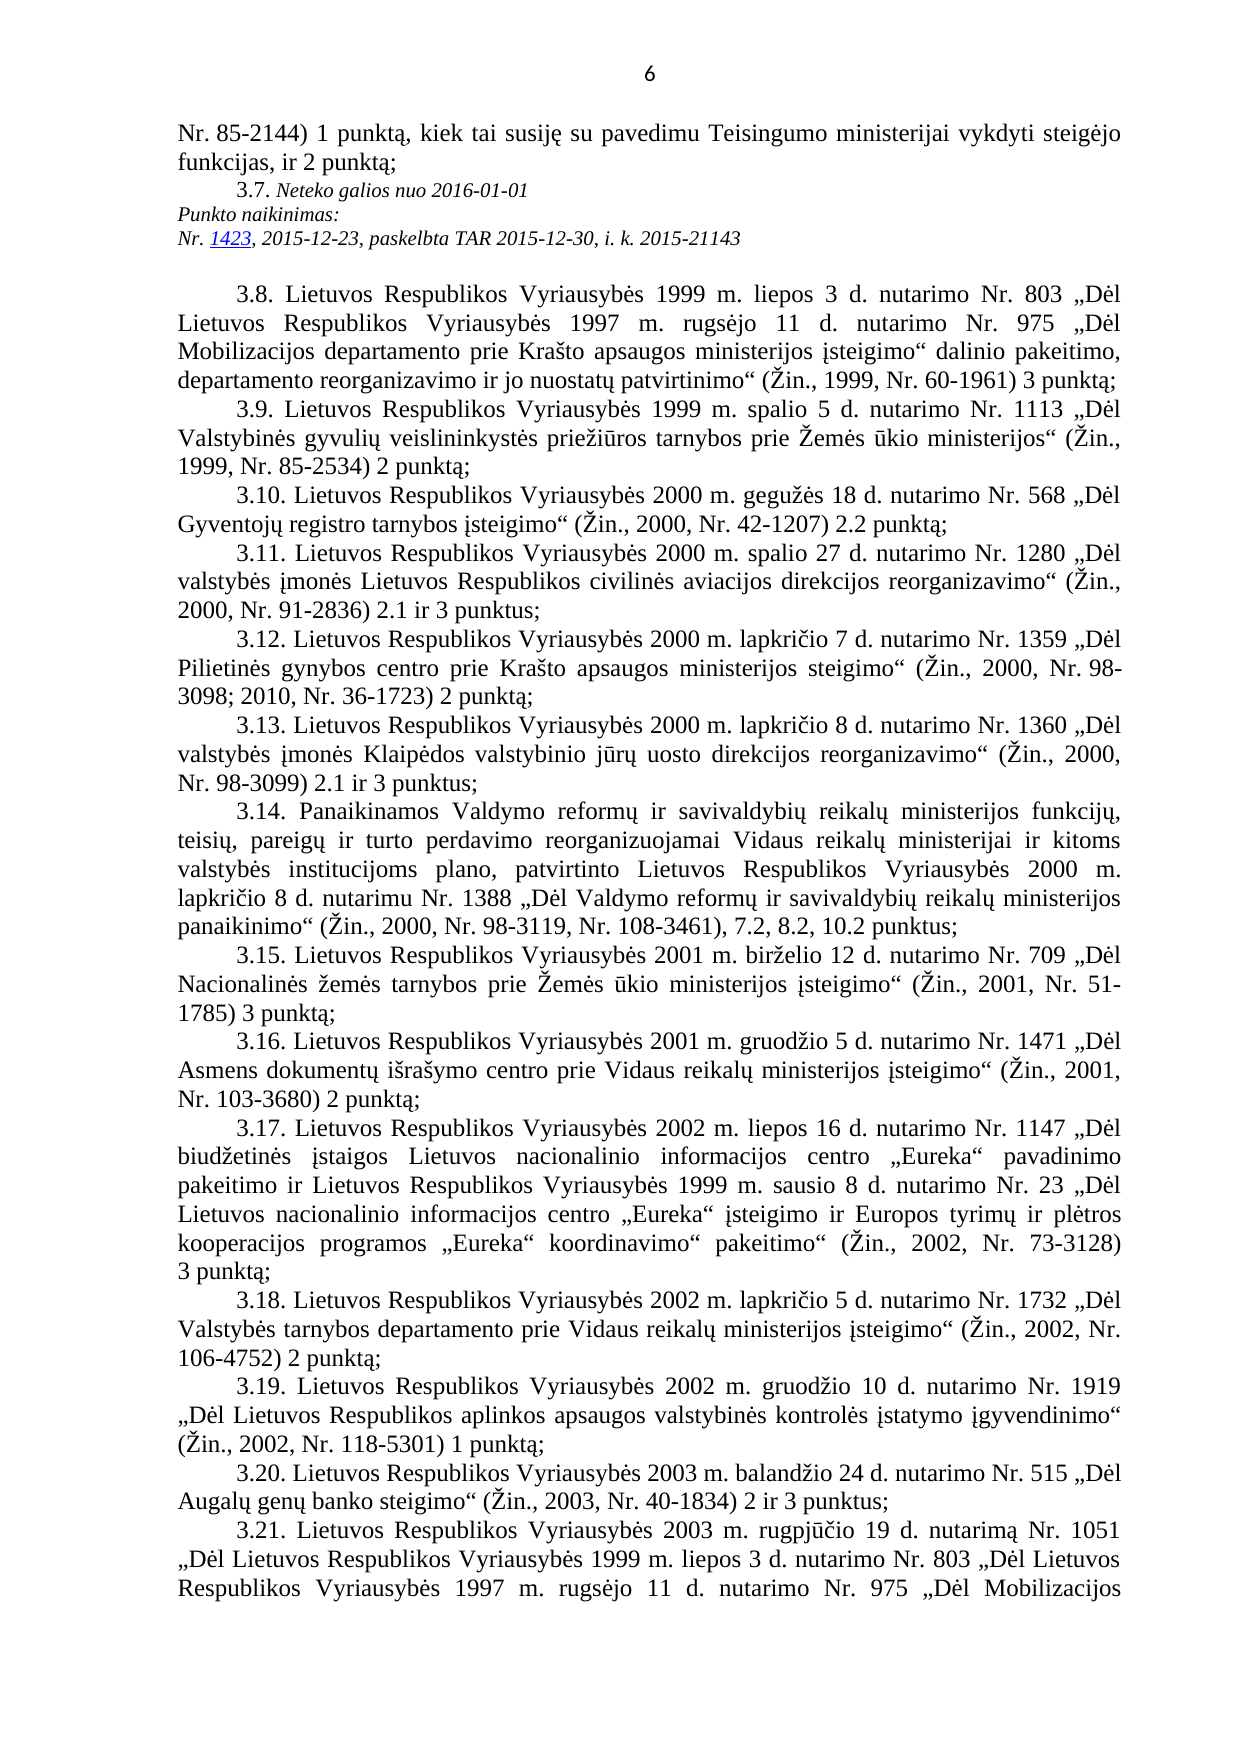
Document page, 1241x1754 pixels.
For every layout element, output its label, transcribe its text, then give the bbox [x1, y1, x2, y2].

text 3.16. Lietuvos Respublikos Vyriausybės 2001 m. gruodžio 5 d. nutarimo Nr. 1471 „Dėl Asmens dokumentų išrašymo centro prie Vidaus reikalų ministerijos įsteigimo“ (Žin., 2001, Nr. 103-3680) 2 punktą; [177, 1026, 1122, 1113]
text 3.15. Lietuvos Respublikos Vyriausybės 2001 m. birželio 12 d. nutarimo Nr. 709 „Dėl Nacionalinės žemės tarnybos prie Žemės ūkio ministerijos įsteigimo“ (Žin., 2001, Nr. 51-1785) 3 punktą; [177, 940, 1122, 1026]
text 3.12. Lietuvos Respublikos Vyriausybės 2000 m. lapkričio 7 d. nutarimo Nr. 1359 „Dėl Pilietinės gynybos centro prie Krašto apsaugos ministerijos steigimo“ (Žin., 2000, Nr. 98-3098; 2010, Nr. 36-1723) 2 punktą; [177, 624, 1122, 710]
text 3.13. Lietuvos Respublikos Vyriausybės 2000 m. lapkričio 8 d. nutarimo Nr. 1360 „Dėl valstybės įmonės Klaipėdos valstybinio jūrų uosto direkcijos reorganizavimo“ (Žin., 2000, Nr. 98-3099) 2.1 ir 3 punktus; [177, 710, 1122, 796]
text 3.10. Lietuvos Respublikos Vyriausybės 2000 m. gegužės 18 d. nutarimo Nr. 568 „Dėl Gyventojų registro tarnybos įsteigimo“ (Žin., 2000, Nr. 42-1207) 2.2 punktą; [177, 480, 1122, 538]
text Punkto naikinimas: [177, 202, 1122, 226]
text 3.8. Lietuvos Respublikos Vyriausybės 1999 m. liepos 3 d. nutarimo Nr. 803 „Dėl Lietuvos Respublikos Vyriausybės 1997 m. rugsėjo 11 d. nutarimo Nr. 975 „Dėl Mobilizacijos departamento prie Krašto apsaugos ministerijos įsteigimo“ dalinio pakeitimo, departamento reorganizavimo ir jo nuostatų patvirtinimo“ (Žin., 1999, Nr. 60-1961) 3 punktą; [177, 279, 1122, 394]
text 3.18. Lietuvos Respublikos Vyriausybės 2002 m. lapkričio 5 d. nutarimo Nr. 1732 „Dėl Valstybės tarnybos departamento prie Vidaus reikalų ministerijos įsteigimo“ (Žin., 2002, Nr. 106-4752) 2 punktą; [177, 1285, 1122, 1371]
text 3.9. Lietuvos Respublikos Vyriausybės 1999 m. spalio 5 d. nutarimo Nr. 1113 „Dėl Valstybinės gyvulių veislininkystės priežiūros tarnybos prie Žemės ūkio ministerijos“ (Žin., 1999, Nr. 85-2534) 2 punktą; [177, 394, 1122, 480]
text 3.19. Lietuvos Respublikos Vyriausybės 2002 m. gruodžio 10 d. nutarimo Nr. 1919 „Dėl Lietuvos Respublikos aplinkos apsaugos valstybinės kontrolės įstatymo įgyvendinimo“ (Žin., 2002, Nr. 118-5301) 1 punktą; [177, 1371, 1122, 1458]
text 3.11. Lietuvos Respublikos Vyriausybės 2000 m. spalio 27 d. nutarimo Nr. 1280 „Dėl valstybės įmonės Lietuvos Respublikos civilinės aviacijos direkcijos reorganizavimo“ (Žin., 2000, Nr. 91-2836) 2.1 ir 3 punktus; [177, 538, 1122, 624]
text Nr. 1423, 2015-12-23, paskelbta TAR 2015-12-30, i. k. 2015-21143 [177, 226, 1122, 250]
text 3.17. Lietuvos Respublikos Vyriausybės 2002 m. liepos 16 d. nutarimo Nr. 1147 „Dėl biudžetinės įstaigos Lietuvos nacionalinio informacijos centro „Eureka“ pavadinimo pakeitimo ir Lietuvos Respublikos Vyriausybės 1999 m. sausio 8 d. nutarimo Nr. 23 „Dėl Lietuvos nacionalinio informacijos centro „Eureka“ įsteigimo ir Europos tyrimų ir plėtros kooperacijos programos „Eureka“ koordinavimo“ pakeitimo“ (Žin., 2002, Nr. 73-3128) 3 punktą; [177, 1113, 1122, 1285]
text Nr. 85-2144) 1 punktą, kiek tai susiję su pavedimu Teisingumo ministerijai vykdyti steigėjo funkcijas, ir 2 punktą; [177, 118, 1122, 176]
text 3.14. Panaikinamos Valdymo reformų ir savivaldybių reikalų ministerijos funkcijų, teisių, pareigų ir turto perdavimo reorganizuojamai Vidaus reikalų ministerijai ir kitoms valstybės institucijoms plano, patvirtinto Lietuvos Respublikos Vyriausybės 2000 m. lapkričio 8 d. nutarimu Nr. 1388 „Dėl Valdymo reformų ir savivaldybių reikalų ministerijos panaikinimo“ (Žin., 2000, Nr. 98-3119, Nr. 108-3461), 7.2, 8.2, 10.2 punktus; [177, 796, 1122, 940]
text 3.20. Lietuvos Respublikos Vyriausybės 2003 m. balandžio 24 d. nutarimo Nr. 515 „Dėl Augalų genų banko steigimo“ (Žin., 2003, Nr. 40-1834) 2 ir 3 punktus; [177, 1458, 1122, 1515]
text 3.21. Lietuvos Respublikos Vyriausybės 2003 m. rugpjūčio 19 d. nutarimą Nr. 1051 „Dėl Lietuvos Respublikos Vyriausybės 1999 m. liepos 3 d. nutarimo Nr. 803 „Dėl Lietuvos Respublikos Vyriausybės 1997 m. rugsėjo 11 d. nutarimo Nr. 975 „Dėl Mobilizacijos [177, 1515, 1122, 1601]
text 3.7. Neteko galios nuo 2016-01-01 [177, 176, 1122, 202]
